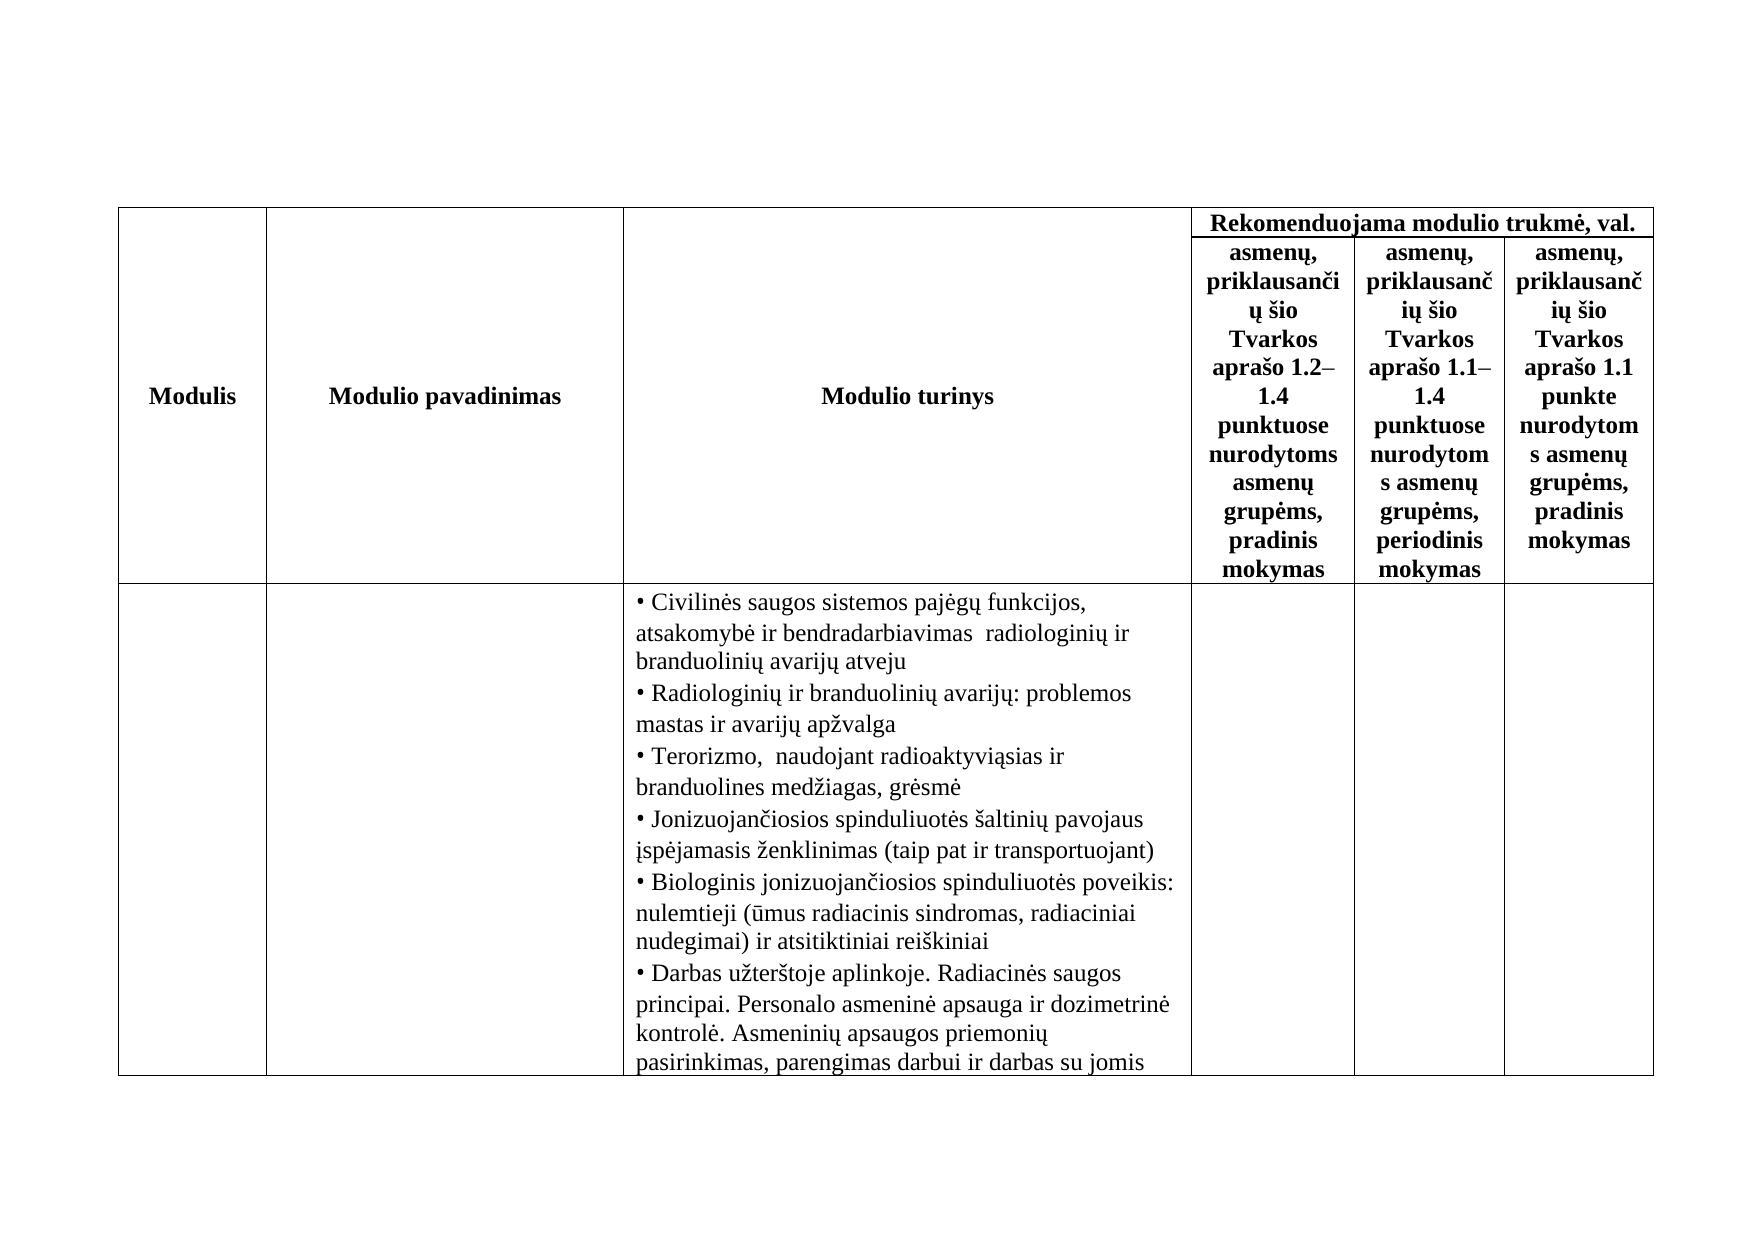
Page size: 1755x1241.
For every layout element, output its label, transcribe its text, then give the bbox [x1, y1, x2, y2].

table_header Rekomenduojama modulio trukmė, val. [1192, 208, 1653, 236]
table_cell >=4 [1192, 584, 1354, 1075]
table_cell • Civilinės saugos sistemos pajėgų funkcijos, atsakomybė ir bendradarbiavimas radiologinių ir branduolinių avarijų atveju • Radiologinių ir branduolinių avarijų: problemos mastas ir avarijų apžvalga • Terorizmo, naudojant radioaktyviąsias ir branduolines medžiagas, grėsmė • Jonizuojančiosios spinduliuotės šaltinių pavojaus įspėjamasis ženklinimas (taip pat ir transportuojant) • Biologinis jonizuojančiosios spinduliuotės poveikis: nulemtieji (ūmus radiacinis sindromas, radiaciniai nudegimai) ir atsitiktiniai reiškiniai • Darbas užterštoje aplinkoje. Radiacinės saugos principai. Personalo asmeninė apsauga ir dozimetrinė kontrolė. Asmeninių apsaugos priemonių pasirinkimas, parengimas darbui ir darbas su jomis [624, 584, 1191, 1075]
table_cell asmenų, priklausančių šio Tvarkos aprašo 1.1 punkte nurodytoms asmenų grupėms, pradinis mokymas [1505, 238, 1653, 582]
table_cell [119, 584, 266, 1075]
table_cell - [1505, 584, 1653, 1075]
table_header Modulio turinys [624, 208, 1191, 582]
table_header Modulis [119, 208, 266, 582]
table_header Modulio pavadinimas [267, 208, 623, 582]
table_cell asmenų, priklausančių šio Tvarkos aprašo 1.1–1.4 punktuose nurodytoms asmenų grupėms, periodinis mokymas [1355, 238, 1504, 582]
table_cell >=4 [1355, 584, 1504, 1075]
table_cell [267, 584, 623, 1075]
table_cell asmenų, priklausančių šio Tvarkos aprašo 1.2–1.4 punktuose nurodytoms asmenų grupėms, pradinis mokymas [1192, 238, 1354, 582]
